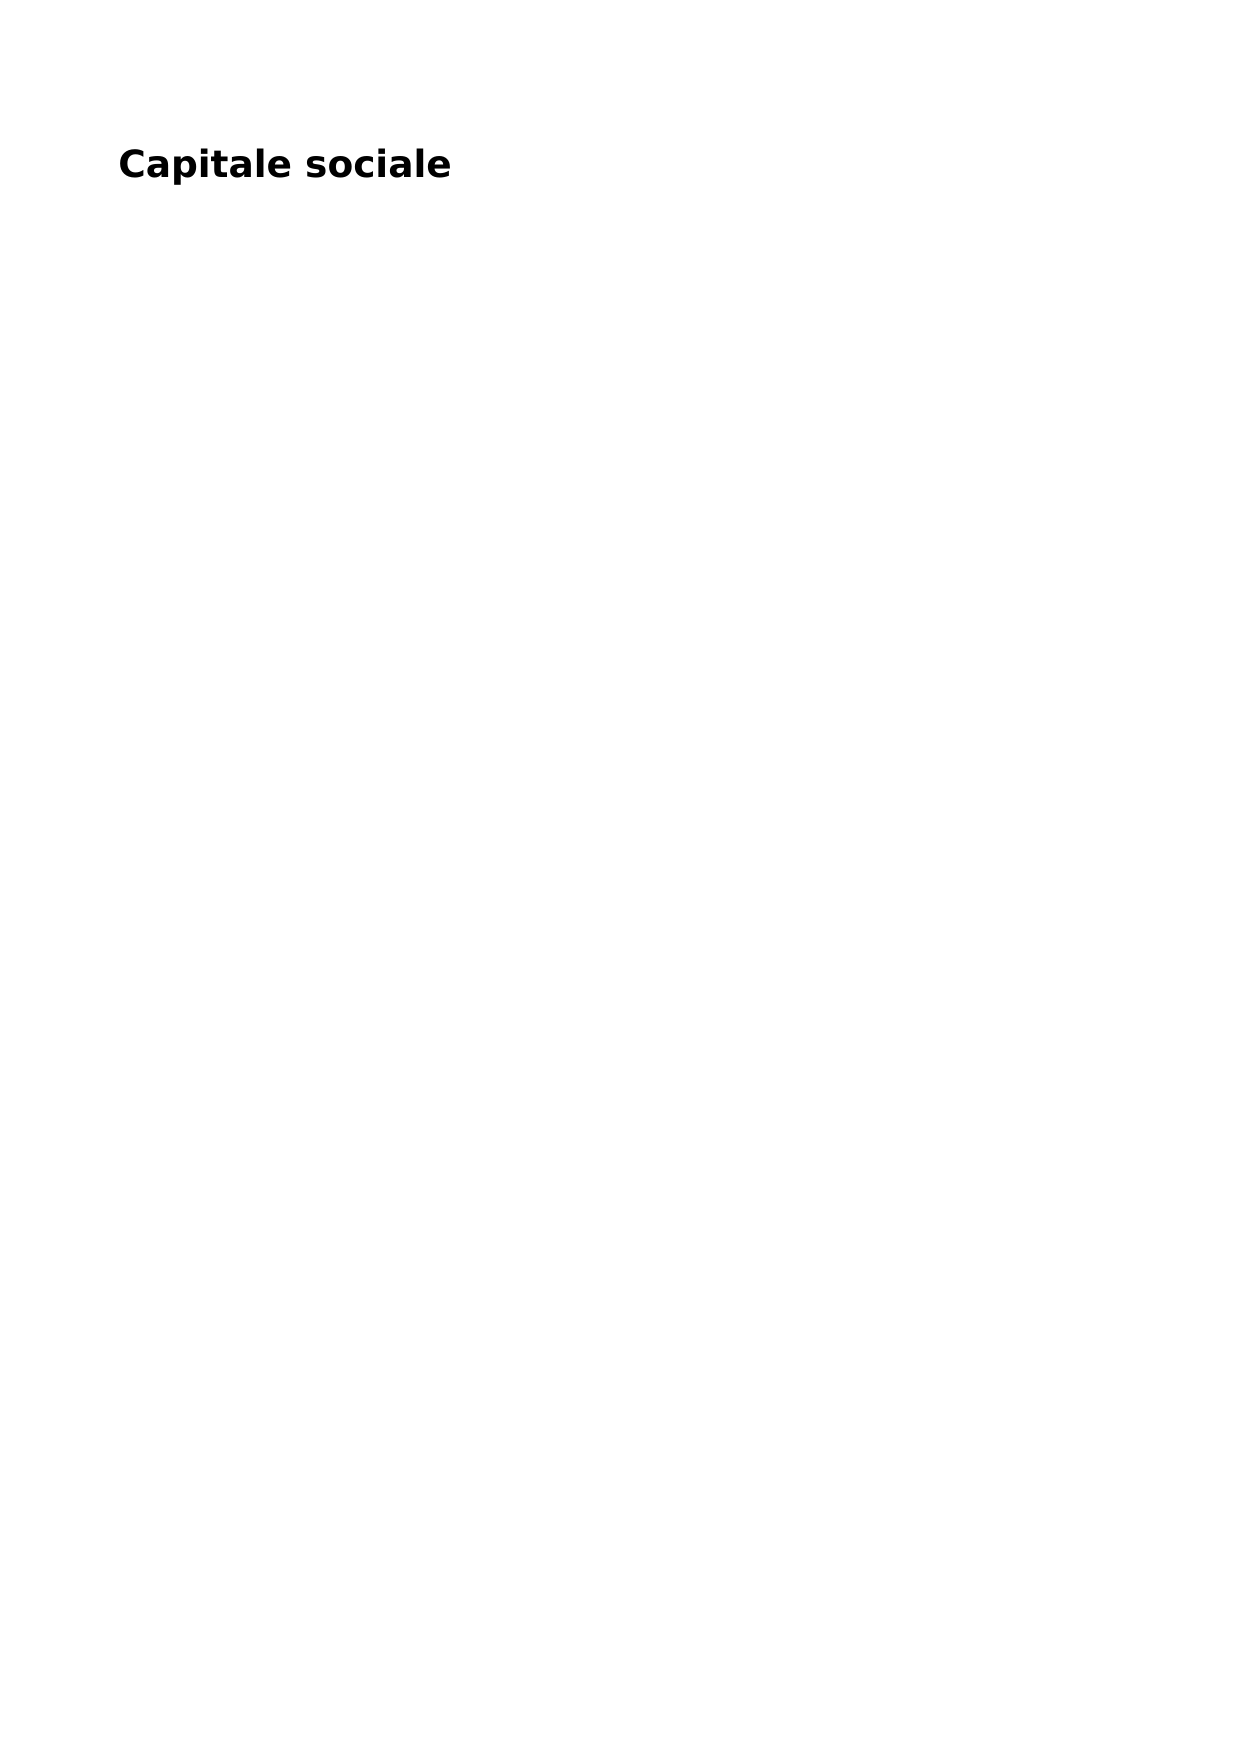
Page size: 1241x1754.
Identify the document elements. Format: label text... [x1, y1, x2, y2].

subtitle Capitale sociale [118, 143, 1122, 187]
